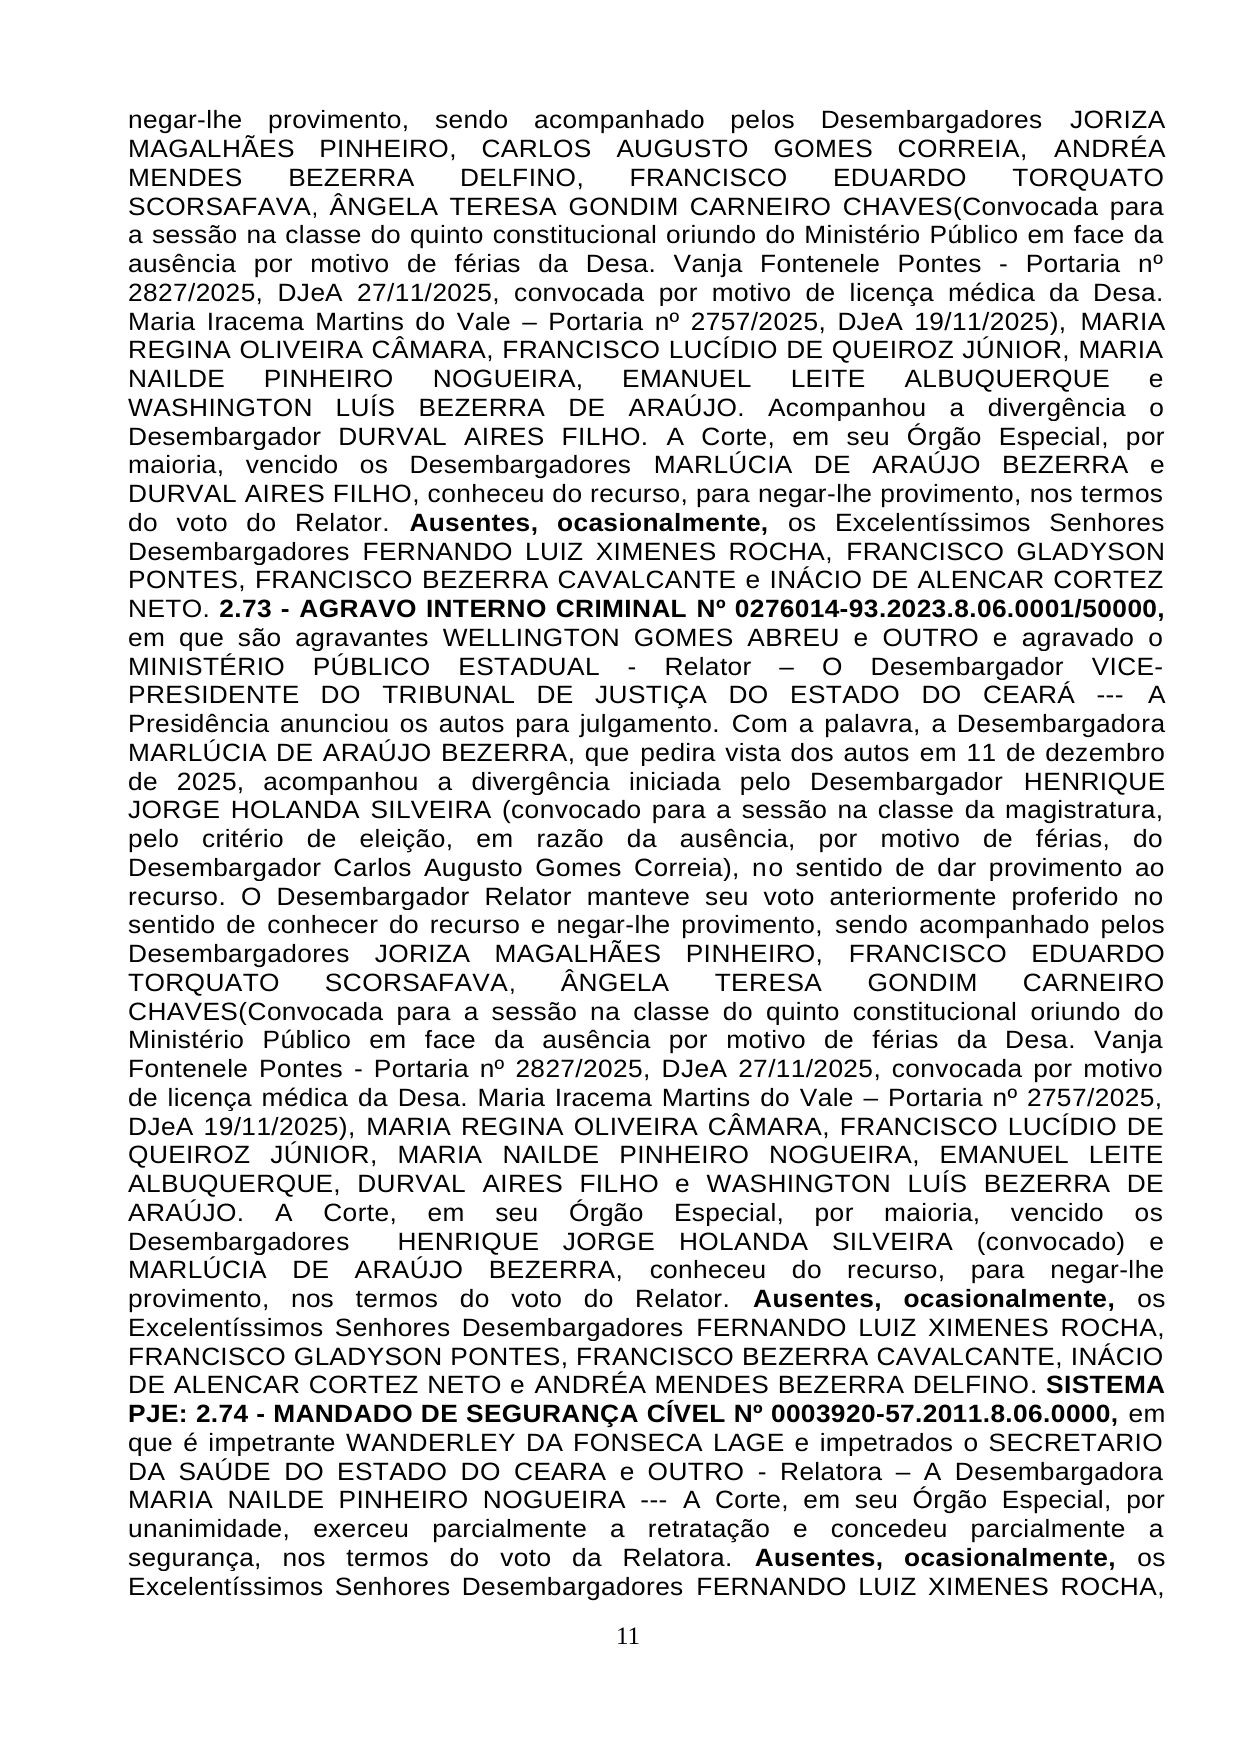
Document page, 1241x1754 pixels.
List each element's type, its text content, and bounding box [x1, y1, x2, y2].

text negar-lhe provimento, sendo acompanhado pelos Desembargadores JORIZA MAGALHÃES PINHEIRO, CARLOS AUGUSTO GOMES CORREIA, ANDRÉA MENDES BEZERRA DELFINO, FRANCISCO EDUARDO TORQUATO SCORSAFAVA, ÂNGELA TERESA GONDIM CARNEIRO CHAVES(Convocada para a sessão na classe do quinto constitucional oriundo do Ministério Público em face da ausência por motivo de férias da Desa. Vanja Fontenele Pontes - Portaria nº 2827/2025, DJeA 27/11/2025, convocada por motivo de licença médica da Desa. Maria Iracema Martins do Vale – Portaria nº 2757/2025, DJeA 19/11/2025), MARIA REGINA OLIVEIRA CÂMARA, FRANCISCO LUCÍDIO DE QUEIROZ JÚNIOR, MARIA NAILDE PINHEIRO NOGUEIRA, EMANUEL LEITE ALBUQUERQUE e WASHINGTON LUÍS BEZERRA DE ARAÚJO. Acompanhou a divergência o Desembargador DURVAL AIRES FILHO. A Corte, em seu Órgão Especial, por maioria, vencido os Desembargadores MARLÚCIA DE ARAÚJO BEZERRA e DURVAL AIRES FILHO, conheceu do recurso, para negar-lhe provimento, nos termos do voto do Relator. Ausentes, ocasionalmente, os Excelentíssimos Senhores Desembargadores FERNANDO LUIZ XIMENES ROCHA, FRANCISCO GLADYSON PONTES, FRANCISCO BEZERRA CAVALCANTE e INÁCIO DE ALENCAR CORTEZ NETO. 2.73 - AGRAVO INTERNO CRIMINAL Nº 0276014-93.2023.8.06.0001/50000, em que são agravantes WELLINGTON GOMES ABREU e OUTRO e agravado o MINISTÉRIO PÚBLICO ESTADUAL - Relator – O Desembargador VICE-PRESIDENTE DO TRIBUNAL DE JUSTIÇA DO ESTADO DO CEARÁ --- A Presidência anunciou os autos para julgamento. Com a palavra, a Desembargadora MARLÚCIA DE ARAÚJO BEZERRA, que pedira vista dos autos em 11 de dezembro de 2025, acompanhou a divergência iniciada pelo Desembargador HENRIQUE JORGE HOLANDA SILVEIRA (convocado para a sessão na classe da magistratura, pelo critério de eleição, em razão da ausência, por motivo de férias, do Desembargador Carlos Augusto Gomes Correia), no sentido de dar provimento ao recurso. O Desembargador Relator manteve seu voto anteriormente proferido no sentido de conhecer do recurso e negar-lhe provimento, sendo acompanhado pelos Desembargadores JORIZA MAGALHÃES PINHEIRO, FRANCISCO EDUARDO TORQUATO SCORSAFAVA, ÂNGELA TERESA GONDIM CARNEIRO CHAVES(Convocada para a sessão na classe do quinto constitucional oriundo do Ministério Público em face da ausência por motivo de férias da Desa. Vanja Fontenele Pontes - Portaria nº 2827/2025, DJeA 27/11/2025, convocada por motivo de licença médica da Desa. Maria Iracema Martins do Vale – Portaria nº 2757/2025, DJeA 19/11/2025), MARIA REGINA OLIVEIRA CÂMARA, FRANCISCO LUCÍDIO DE QUEIROZ JÚNIOR, MARIA NAILDE PINHEIRO NOGUEIRA, EMANUEL LEITE ALBUQUERQUE, DURVAL AIRES FILHO e WASHINGTON LUÍS BEZERRA DE ARAÚJO. A Corte, em seu Órgão Especial, por maioria, vencido os Desembargadores HENRIQUE JORGE HOLANDA SILVEIRA (convocado) e MARLÚCIA DE ARAÚJO BEZERRA, conheceu do recurso, para negar-lhe provimento, nos termos do voto do Relator. Ausentes, ocasionalmente, os Excelentíssimos Senhores Desembargadores FERNANDO LUIZ XIMENES ROCHA, FRANCISCO GLADYSON PONTES, FRANCISCO BEZERRA CAVALCANTE, INÁCIO DE ALENCAR CORTEZ NETO e ANDRÉA MENDES BEZERRA DELFINO. SISTEMA PJE: 2.74 - MANDADO DE SEGURANÇA CÍVEL Nº 0003920-57.2011.8.06.0000, em que é impetrante WANDERLEY DA FONSECA LAGE e impetrados o SECRETARIO DA SAÚDE DO ESTADO DO CEARA e OUTRO - Relatora – A Desembargadora MARIA NAILDE PINHEIRO NOGUEIRA --- A Corte, em seu Órgão Especial, por unanimidade, exerceu parcialmente a retratação e concedeu parcialmente a segurança, nos termos do voto da Relatora. Ausentes, ocasionalmente, os Excelentíssimos Senhores Desembargadores FERNANDO LUIZ XIMENES ROCHA, [128, 105, 1165, 1600]
